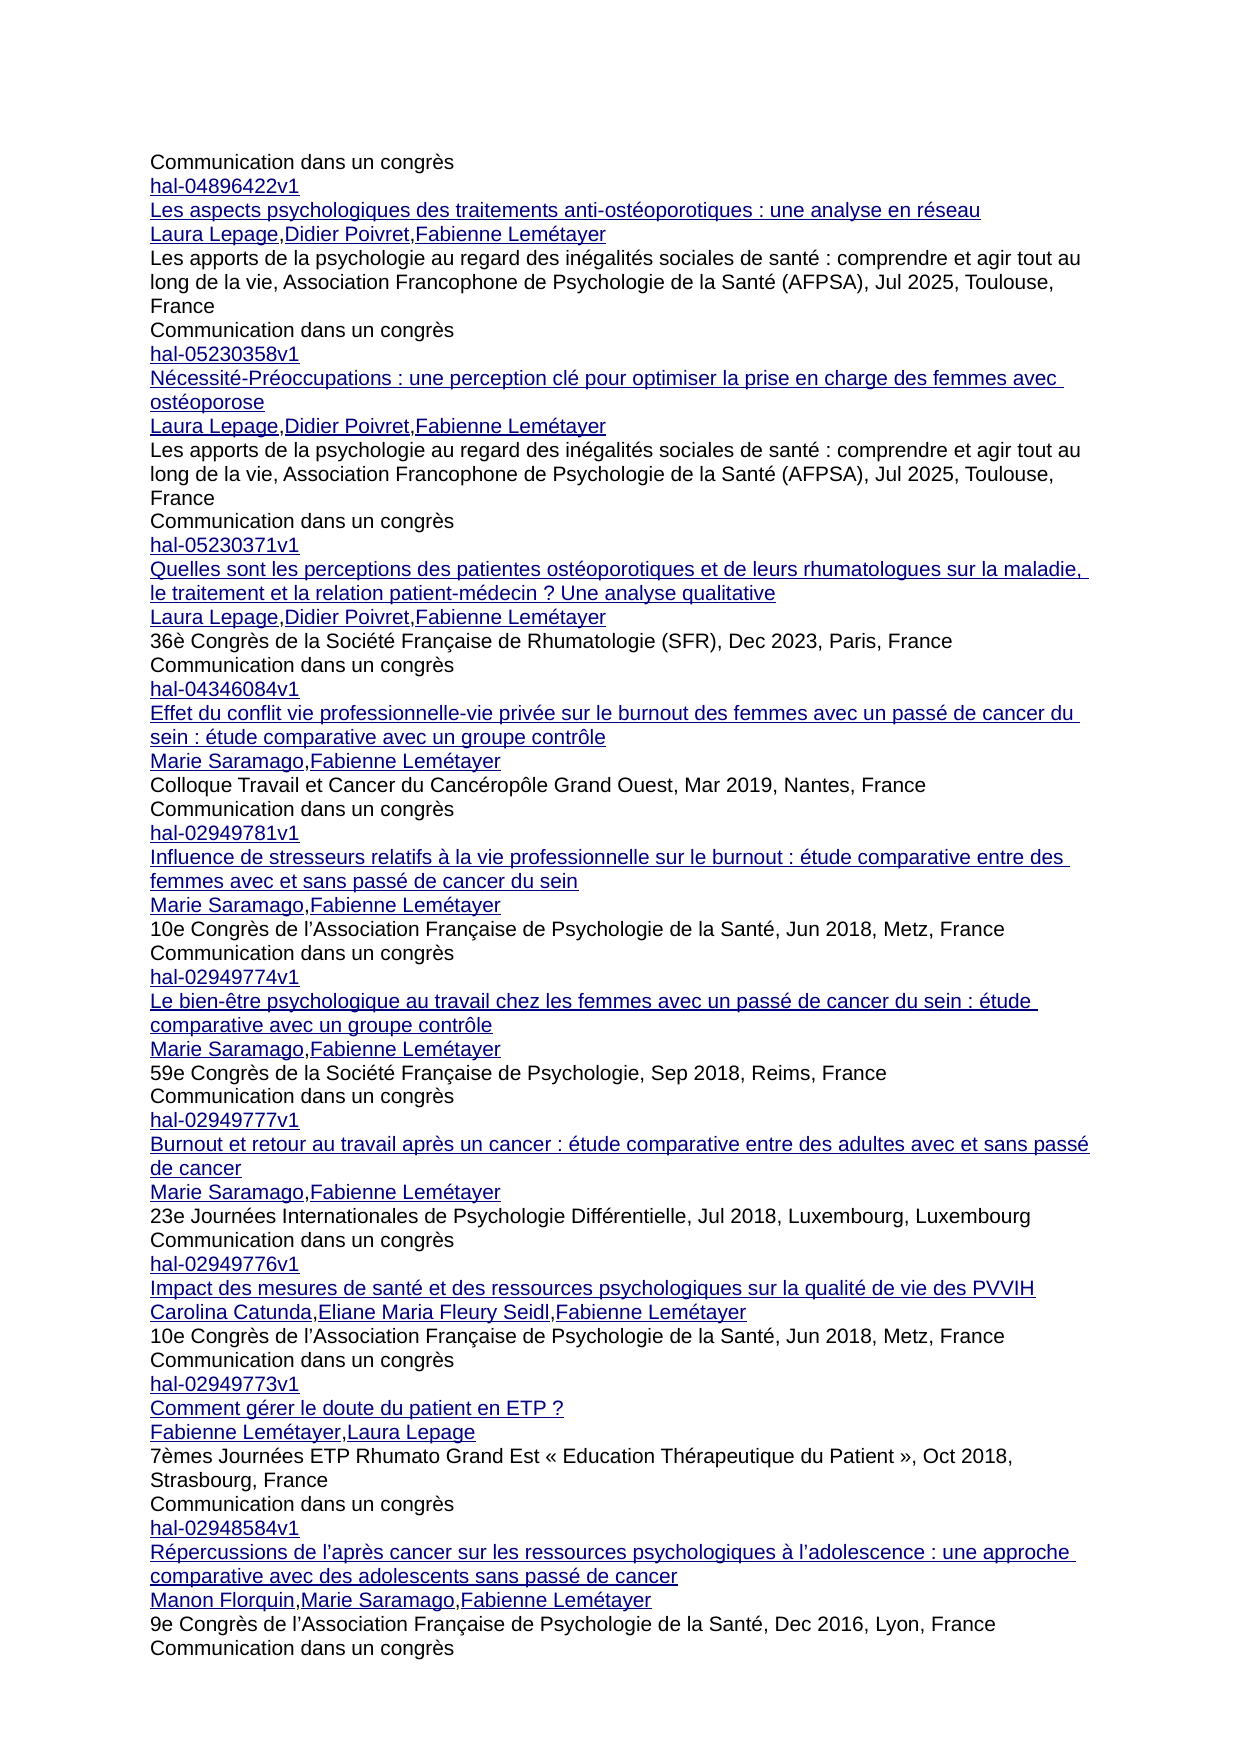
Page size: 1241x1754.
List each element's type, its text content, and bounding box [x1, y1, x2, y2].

table_header Communication dans un congrès hal-04896422v1 [150, 150, 1090, 198]
table_cell Influence de stresseurs relatifs à la vie professionnelle sur le burnout : étude comparative entre des femmes avec et sans passé de cancer du sein Marie Saramago,Fabienne Lemétayer 10e Congrès de l’Association Française de Psychologie de la Santé, Jun 2018, Metz, France Communication dans un congrès hal-02949774v1 [150, 845, 1090, 988]
table_cell Nécessité-Préoccupations : une perception clé pour optimiser la prise en charge des femmes avec ostéoporose Laura Lepage,Didier Poivret,Fabienne Lemétayer Les apports de la psychologie au regard des inégalités sociales de santé : comprendre et agir tout au long de la vie, Association Francophone de Psychologie de la Santé (AFPSA), Jul 2025, Toulouse, France Communication dans un congrès hal-05230371v1 [150, 366, 1090, 557]
table_cell Burnout et retour au travail après un cancer : étude comparative entre des adultes avec et sans passé [150, 1132, 1090, 1153]
table_cell de cancer Marie Saramago,Fabienne Lemétayer 23e Journées Internationales de Psychologie Différentielle, Jul 2018, Luxembourg, Luxembourg Communication dans un congrès hal-02949776v1 [150, 1154, 1090, 1276]
table_cell Impact des mesures de santé et des ressources psychologiques sur la qualité de vie des PVVIH Carolina Catunda,Eliane Maria Fleury Seidl,Fabienne Lemétayer 10e Congrès de l’Association Française de Psychologie de la Santé, Jun 2018, Metz, France Communication dans un congrès hal-02949773v1 [150, 1276, 1090, 1396]
table_cell Les aspects psychologiques des traitements anti-ostéoporotiques : une analyse en réseau Laura Lepage,Didier Poivret,Fabienne Lemétayer Les apports de la psychologie au regard des inégalités sociales de santé : comprendre et agir tout au long de la vie, Association Francophone de Psychologie de la Santé (AFPSA), Jul 2025, Toulouse, France Communication dans un congrès hal-05230358v1 [150, 198, 1090, 366]
table_cell Effet du conflit vie professionnelle-vie privée sur le burnout des femmes avec un passé de cancer du sein : étude comparative avec un groupe contrôle Marie Saramago,Fabienne Lemétayer Colloque Travail et Cancer du Cancéropôle Grand Ouest, Mar 2019, Nantes, France Communication dans un congrès hal-02949781v1 [150, 701, 1090, 845]
table_cell Répercussions de l’après cancer sur les ressources psychologiques à l’adolescence : une approche comparative avec des adolescents sans passé de cancer Manon Florquin,Marie Saramago,Fabienne Lemétayer 9e Congrès de l’Association Française de Psychologie de la Santé, Dec 2016, Lyon, France Communication dans un congrès [150, 1540, 1090, 1659]
table_cell Le bien-être psychologique au travail chez les femmes avec un passé de cancer du sein : étude comparative avec un groupe contrôle Marie Saramago,Fabienne Lemétayer 59e Congrès de la Société Française de Psychologie, Sep 2018, Reims, France Communication dans un congrès hal-02949777v1 [150, 989, 1090, 1132]
table_cell Comment gérer le doute du patient en ETP ? Fabienne Lemétayer,Laura Lepage 7èmes Journées ETP Rhumato Grand Est « Education Thérapeutique du Patient », Oct 2018, Strasbourg, France Communication dans un congrès hal-02948584v1 [150, 1396, 1090, 1539]
table_cell Quelles sont les perceptions des patientes ostéoporotiques et de leurs rhumatologues sur la maladie, le traitement et la relation patient-médecin ? Une analyse qualitative Laura Lepage,Didier Poivret,Fabienne Lemétayer 36è Congrès de la Société Française de Rhumatologie (SFR), Dec 2023, Paris, France Communication dans un congrès hal-04346084v1 [150, 557, 1090, 701]
